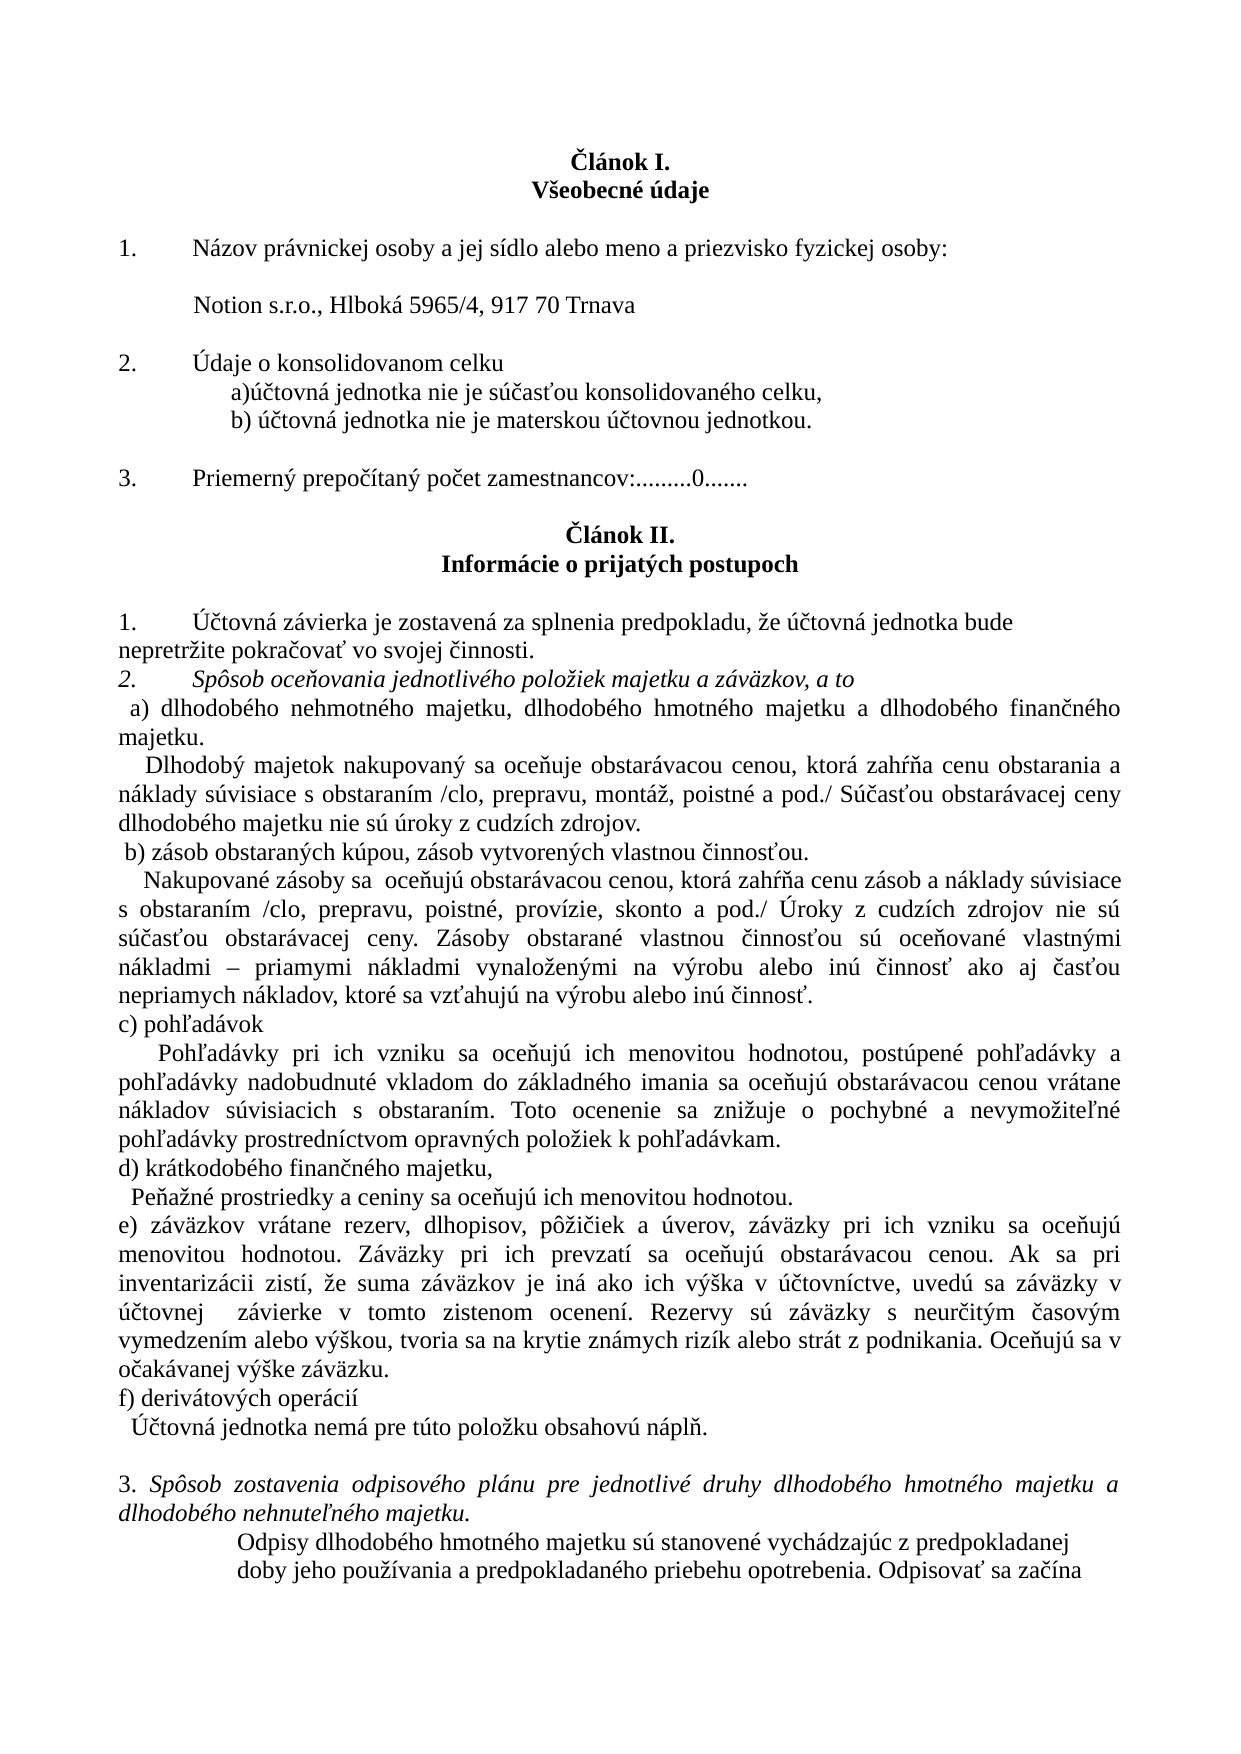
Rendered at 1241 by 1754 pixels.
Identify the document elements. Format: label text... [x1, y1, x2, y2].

text Odpisy dlhodobého hmotného majetku sú stanovené vychádzajúc z predpokladanej [118, 1527, 1122, 1556]
text d) krátkodobého finančného majetku, [118, 1153, 1122, 1182]
text Notion s.r.o., Hlboká 5965/4, 917 70 Trnava [118, 291, 1122, 319]
text e) záväzkov vrátane rezerv, dlhopisov, pôžičiek a úverov, záväzky pri ich vzniku sa oceňujú menovitou hodnotou. Záväzky pri ich prevzatí sa oceňujú obstarávacou cenou. Ak sa pri inventarizácii zistí, že suma záväzkov je iná ako ich výška v účtovníctve, uvedú sa záväzky v účtovnej závierke v tomto zistenom ocenení. Rezervy sú záväzky s neurčitým časovým vymedzením alebo výškou, tvoria sa na krytie známych rizík alebo strát z podnikania. Oceňujú sa v očakávanej výške záväzku. [118, 1211, 1122, 1383]
text Článok II. [118, 521, 1122, 549]
text Účtovná jednotka nemá pre túto položku obsahovú náplň. [118, 1412, 1122, 1441]
list Priemerný prepočítaný počet zamestnancov:.........0....... [118, 463, 1122, 492]
text Informácie o prijatých postupoch [118, 549, 1122, 578]
list Názov právnickej osoby a jej sídlo alebo meno a priezvisko fyzickej osoby: [118, 233, 1122, 262]
list Účtovná závierka je zostavená za splnenia predpokladu, že účtovná jednotka bude [118, 607, 1122, 636]
text a)účtovná jednotka nie je súčasťou konsolidovaného celku, [118, 377, 1122, 406]
list Údaje o konsolidovanom celku [118, 348, 1122, 377]
text Pohľadávky pri ich vzniku sa oceňujú ich menovitou hodnotou, postúpené pohľadávky a pohľadávky nadobudnuté vkladom do základného imania sa oceňujú obstarávacou cenou vrátane nákladov súvisiacich s obstaraním. Toto ocenenie sa znižuje o pochybné a nevymožiteľné pohľadávky prostredníctvom opravných položiek k pohľadávkam. [118, 1038, 1122, 1153]
text doby jeho používania a predpokladaného priebehu opotrebenia. Odpisovať sa začína [118, 1556, 1122, 1584]
text Všeobecné údaje [118, 176, 1122, 204]
text f) derivátových operácií [118, 1383, 1122, 1412]
text 3. Spôsob zostavenia odpisového plánu pre jednotlivé druhy dlhodobého hmotného majetku a dlhodobého nehnuteľného majetku. [118, 1469, 1122, 1527]
text a) dlhodobého nehmotného majetku, dlhodobého hmotného majetku a dlhodobého finančného majetku. [118, 693, 1122, 751]
text Peňažné prostriedky a ceniny sa oceňujú ich menovitou hodnotou. [118, 1182, 1122, 1211]
text nepretržite pokračovať vo svojej činnosti. [118, 636, 1122, 664]
text b) účtovná jednotka nie je materskou účtovnou jednotkou. [118, 406, 1122, 434]
text Dlhodobý majetok nakupovaný sa oceňuje obstarávacou cenou, ktorá zahŕňa cenu obstarania a náklady súvisiace s obstaraním /clo, prepravu, montáž, poistné a pod./ Súčasťou obstarávacej ceny dlhodobého majetku nie sú úroky z cudzích zdrojov. [118, 751, 1122, 837]
text Nakupované zásoby sa oceňujú obstarávacou cenou, ktorá zahŕňa cenu zásob a náklady súvisiace s obstaraním /clo, prepravu, poistné, provízie, skonto a pod./ Úroky z cudzích zdrojov nie sú súčasťou obstarávacej ceny. Zásoby obstarané vlastnou činnosťou sú oceňované vlastnými nákladmi – priamymi nákladmi vynaloženými na výrobu alebo inú činnosť ako aj časťou nepriamych nákladov, ktoré sa vzťahujú na výrobu alebo inú činnosť. [118, 866, 1122, 1009]
text Článok I. [118, 147, 1122, 176]
list Spôsob oceňovania jednotlivého položiek majetku a záväzkov, a to [118, 664, 1122, 693]
text b) zásob obstaraných kúpou, zásob vytvorených vlastnou činnosťou. [118, 837, 1122, 866]
text c) pohľadávok [118, 1009, 1122, 1038]
